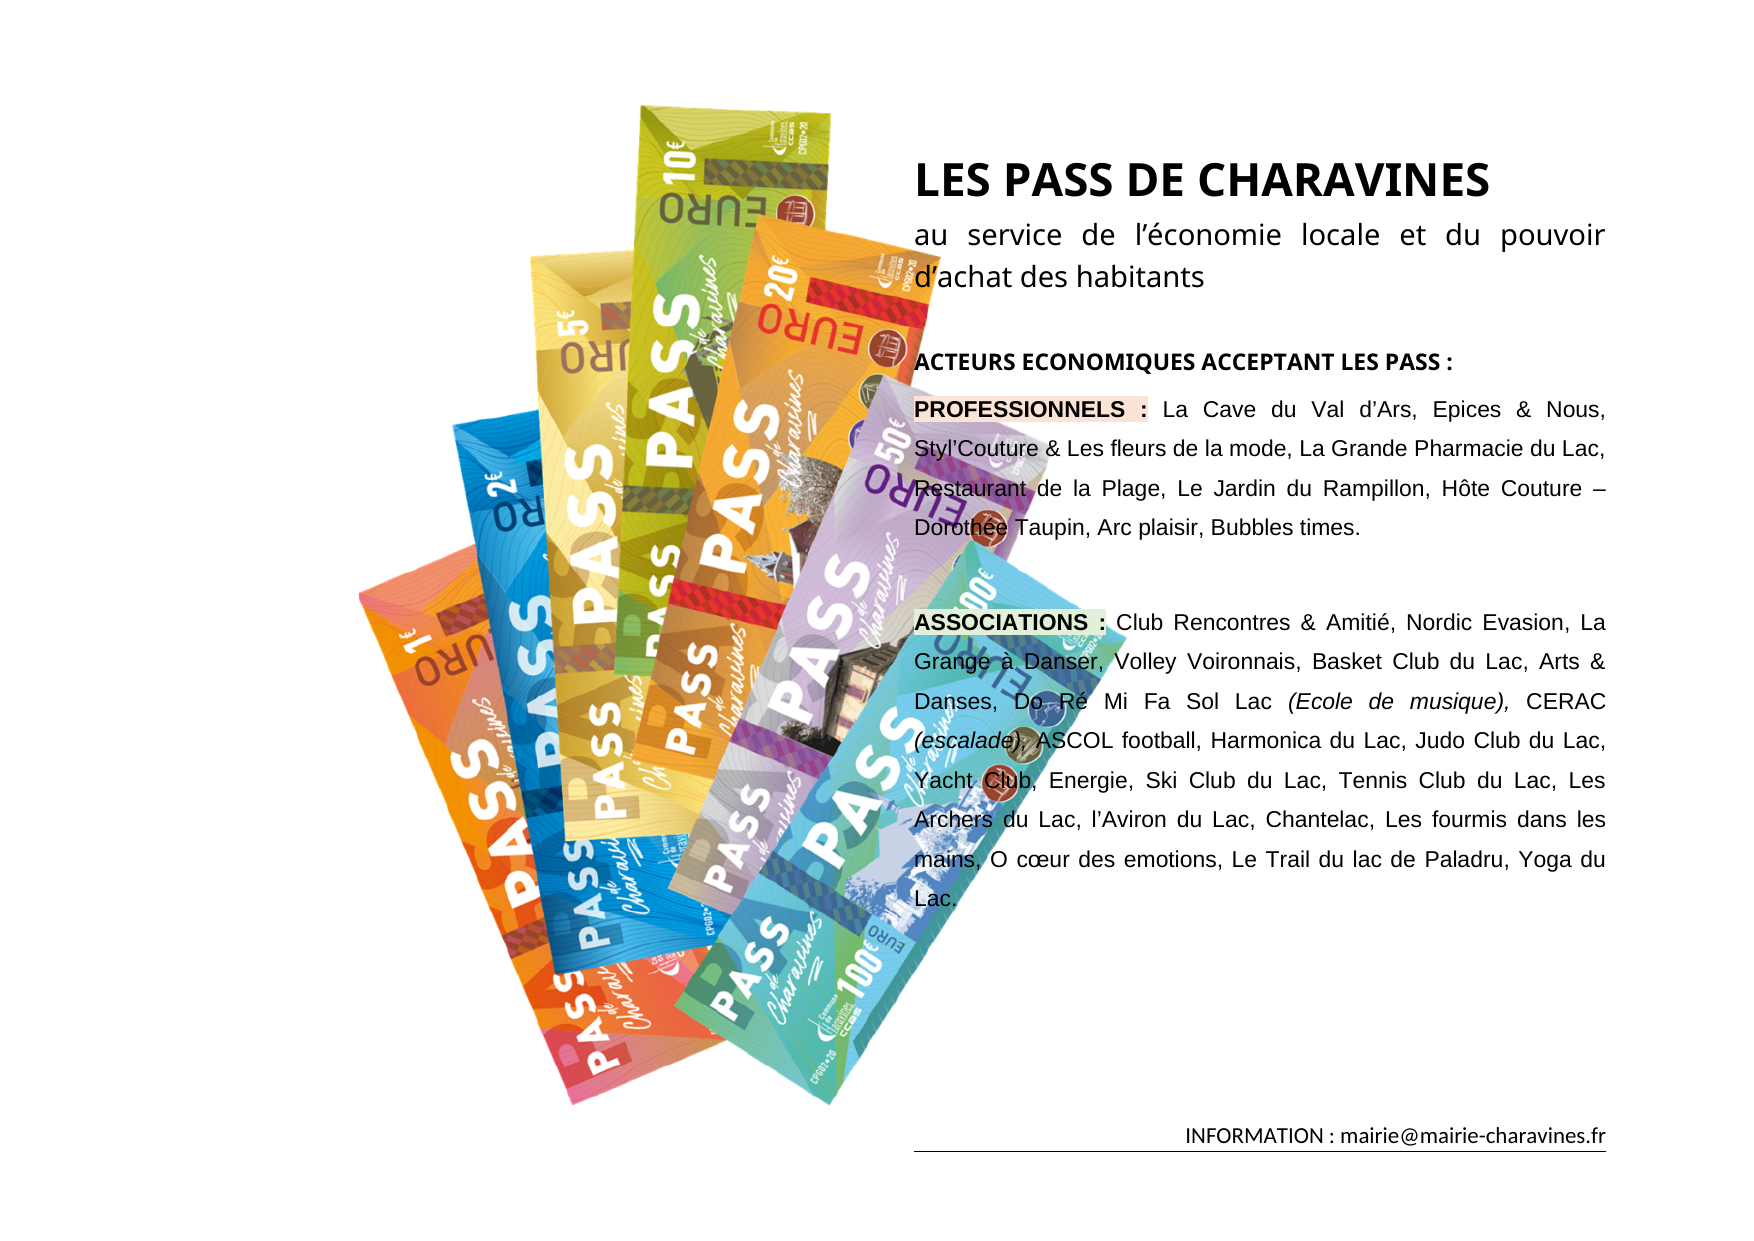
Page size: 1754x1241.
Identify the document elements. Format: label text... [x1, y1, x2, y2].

text PROFESSIONNELS : La Cave du Val d’Ars, Epices & Nous, Styl’Couture & Les fleurs de la mode, La Grande Pharmacie du Lac, Restaurant de la Plage, Le Jardin du Rampillon, Hôte Couture – Dorothée Taupin, Arc plaisir, Bubbles times. [1138, 396, 1606, 541]
text ASSOCIATIONS : Club Rencontres & Amitié, Nordic Evasion, La Grange à Danser, Volley Voironnais, Basket Club du Lac, Arts & Danses, Do Ré Mi Fa Sol Lac (Ecole de musique), CERAC (escalade), ASCOL football, Harmonica du Lac, Judo Club du Lac, Yacht Club, Energie, Ski Club du Lac, Tennis Club du Lac, Les Archers du Lac, l’Aviron du Lac, Chantelac, Les fourmis dans les mains, O cœur des emotions, Le Trail du lac de Paladru, Yoga du Lac. [1138, 609, 1606, 912]
text LES PASS DE CHARAVINES [1138, 148, 1606, 210]
text INFORMATION : mairie@mairie-charavines.fr [1138, 1121, 1606, 1151]
text ACTEURS ECONOMIQUES ACCEPTANT LES PASS : [1138, 346, 1606, 377]
text au service de l’économie locale et du pouvoir d’achat des habitants [1138, 214, 1606, 296]
